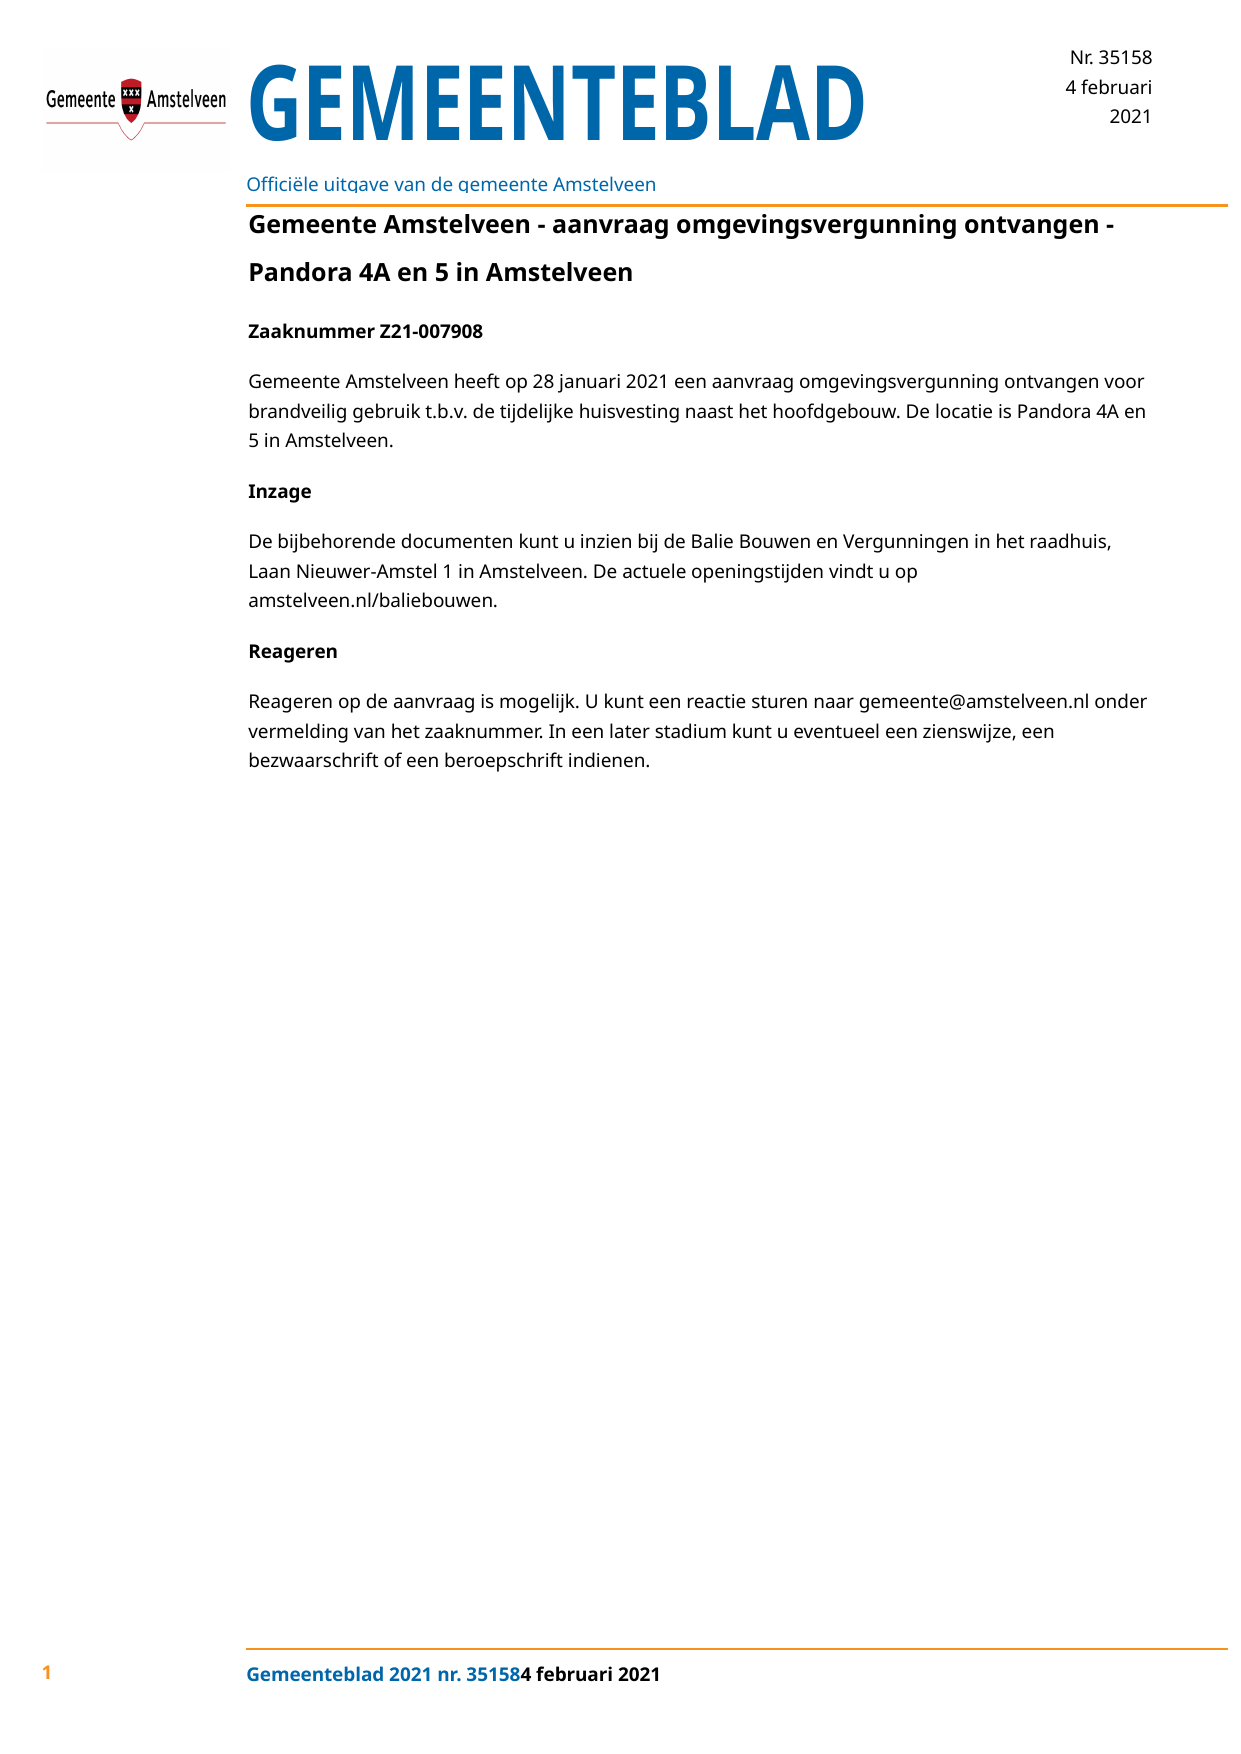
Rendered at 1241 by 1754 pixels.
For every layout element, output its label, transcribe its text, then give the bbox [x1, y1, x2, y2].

picture [41, 47, 231, 172]
text Reageren [248, 638, 1152, 664]
text Gemeente Amstelveen - aanvraag omgevingsvergunning ontvangen - Pandora 4A en 5 in Amstelveen [248, 207, 1152, 288]
text Inzage [248, 478, 1152, 504]
text Reageren op de aanvraag is mogelijk. U kunt een reactie sturen naar gemeente@amstelveen.nl onder vermelding van het zaaknummer. In een later stadium kunt u eventueel een zienswijze, een bezwaarschrift of een beroepschrift indienen. [248, 688, 1152, 773]
text Gemeente Amstelveen heeft op 28 januari 2021 een aanvraag omgevingsvergunning ontvangen voor brandveilig gebruik t.b.v. de tijdelijke huisvesting naast het hoofdgebouw. De locatie is Pandora 4A en 5 in Amstelveen. [248, 368, 1152, 453]
text Zaaknummer Z21-007908 [248, 318, 1152, 344]
text De bijbehorende documenten kunt u inzien bij de Balie Bouwen en Vergunningen in het raadhuis, Laan Nieuwer-Amstel 1 in Amstelveen. De actuele openingstijden vindt u op amstelveen.nl/baliebouwen. [248, 528, 1152, 613]
